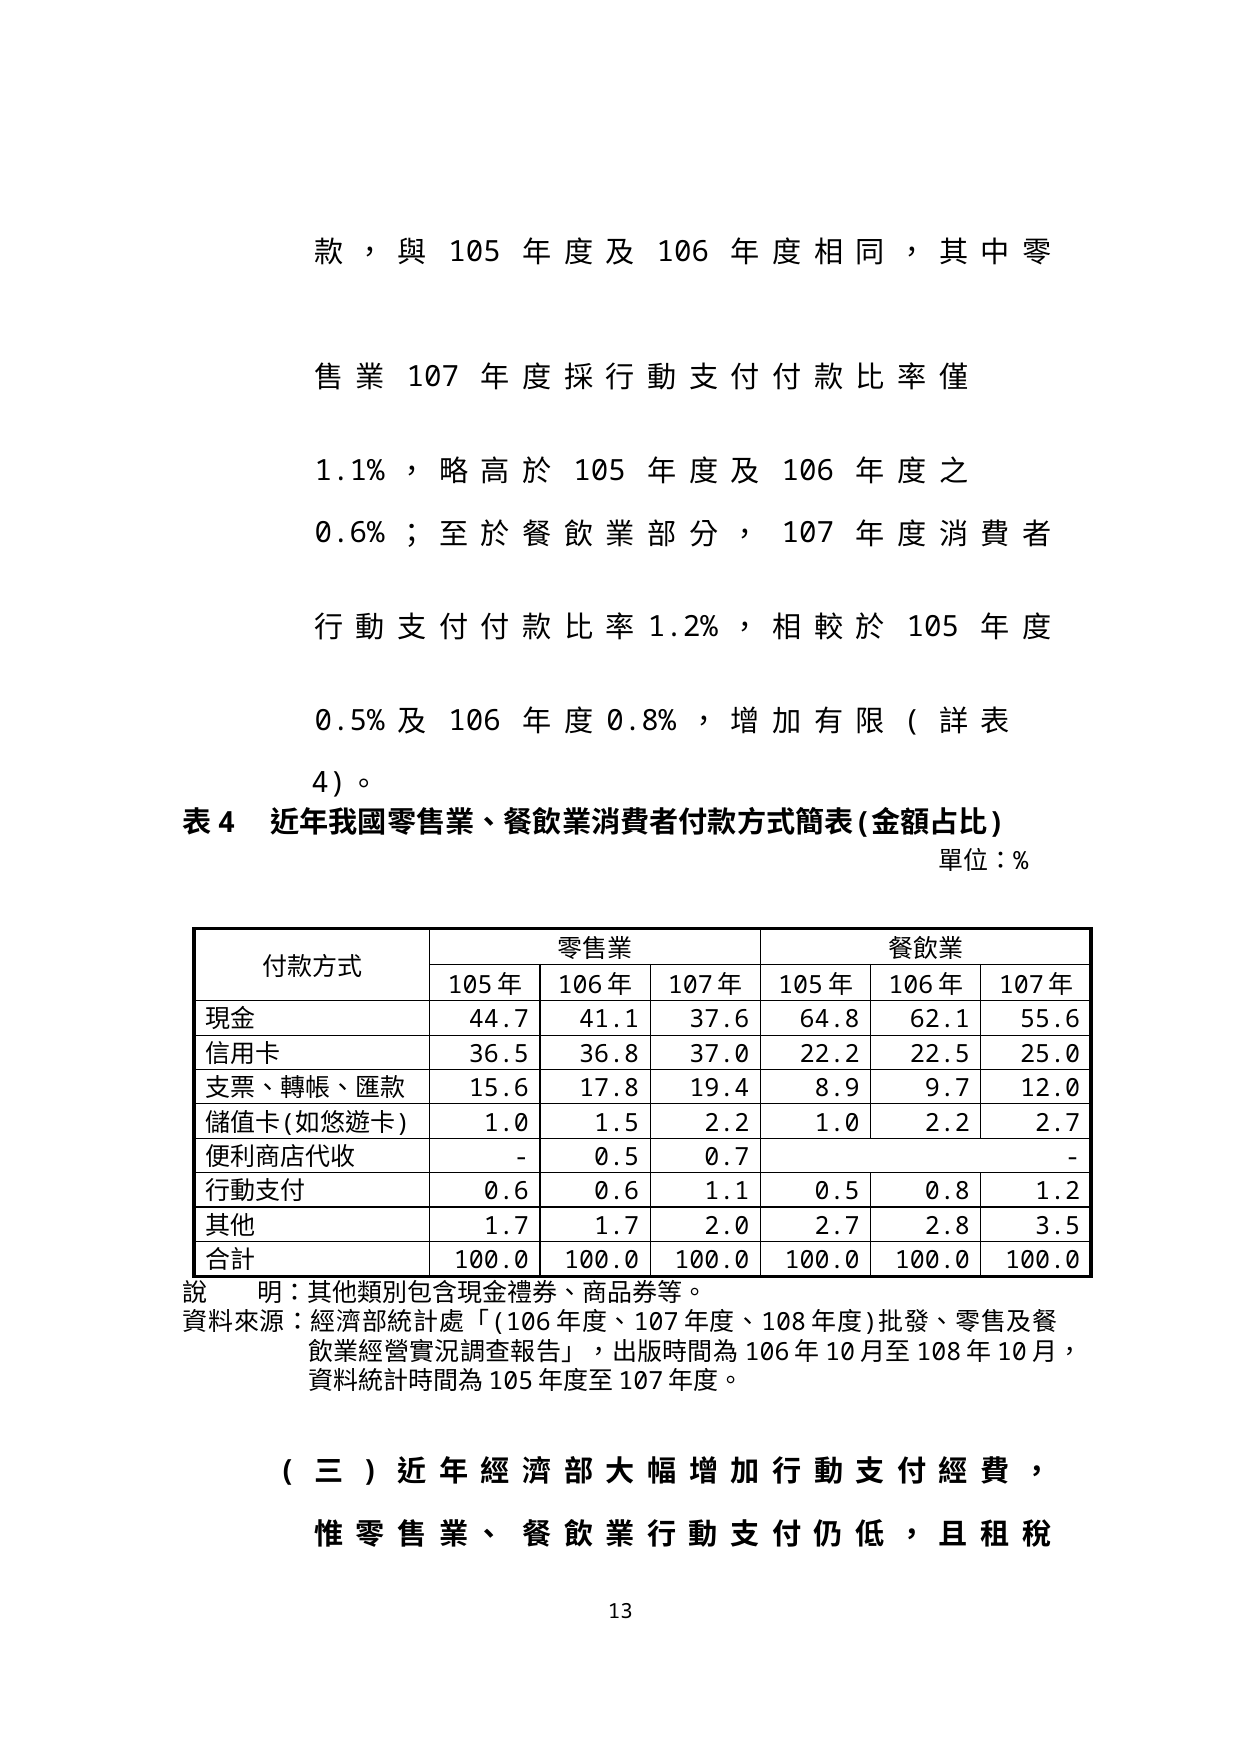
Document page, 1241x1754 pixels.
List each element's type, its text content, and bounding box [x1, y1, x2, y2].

table_cell 55.6 [981, 1001, 1089, 1034]
table_cell 100.0 [651, 1242, 760, 1275]
table_cell 2.8 [871, 1208, 980, 1241]
text 說 明：其他類別包含現金禮券、商品券等。 [183, 1278, 1058, 1307]
table_cell 17.8 [541, 1070, 650, 1103]
table_cell 22.2 [761, 1036, 870, 1069]
table_cell 105年 [761, 965, 870, 1000]
table_cell 100.0 [430, 1242, 539, 1275]
table_cell 1.0 [761, 1104, 870, 1138]
table_cell 1.7 [541, 1208, 650, 1241]
table_cell 64.8 [761, 1001, 870, 1034]
table_cell 106年 [541, 965, 650, 1000]
table_header 零售業 [430, 930, 760, 964]
table_cell 37.6 [651, 1001, 760, 1034]
table_cell 105年 [430, 965, 539, 1000]
text 款，與105年度及106年度相同，其中零售業107年度採行動支付付款比率僅1.1%，略高於105年度及106年度之0.6%；至於餐飲業部分，107年度消費者行動支付付款比率1.2%，相較於105年度0.5%及106年度0.8%，增加有限(詳表4)。 [271, 177, 1058, 802]
table_header 付款方式 [196, 930, 429, 1000]
table_cell 0.8 [871, 1173, 980, 1206]
table_cell 107年 [651, 965, 760, 1000]
table_cell - [430, 1139, 539, 1172]
table_cell 2.0 [651, 1208, 760, 1241]
table_cell 100.0 [761, 1242, 870, 1275]
table_cell 36.5 [430, 1036, 539, 1069]
table_cell 0.7 [651, 1139, 760, 1172]
table_cell 100.0 [981, 1242, 1089, 1275]
table_cell 其他 [196, 1208, 429, 1241]
table_cell 2.2 [651, 1104, 760, 1138]
table_cell 合計 [196, 1242, 429, 1275]
table_cell 0.5 [761, 1173, 870, 1206]
table_cell 1.2 [981, 1173, 1089, 1206]
table_cell 25.0 [981, 1036, 1089, 1069]
table_cell 36.8 [541, 1036, 650, 1069]
table_cell 1.0 [430, 1104, 539, 1138]
table_cell - [761, 1139, 1089, 1172]
table_cell 0.6 [541, 1173, 650, 1206]
table_cell 2.7 [981, 1104, 1089, 1138]
text 表4 近年我國零售業、餐飲業消費者付款方式簡表(金額占比) [183, 802, 1028, 840]
text (三)近年經濟部大幅增加行動支付經費，惟零售業、餐飲業行動支付仍低，且租稅 [242, 1427, 1058, 1552]
table_cell 支票、轉帳、匯款 [196, 1070, 429, 1103]
text 單位：% [183, 840, 1028, 877]
table_cell 41.1 [541, 1001, 650, 1034]
table_cell 100.0 [541, 1242, 650, 1275]
table_cell 37.0 [651, 1036, 760, 1069]
table_cell 15.6 [430, 1070, 539, 1103]
table_cell 信用卡 [196, 1036, 429, 1069]
table_cell 22.5 [871, 1036, 980, 1069]
table_cell 44.7 [430, 1001, 539, 1034]
table_cell 便利商店代收 [196, 1139, 429, 1172]
table_cell 1.1 [651, 1173, 760, 1206]
table_cell 2.7 [761, 1208, 870, 1241]
table_cell 19.4 [651, 1070, 760, 1103]
table_cell 2.2 [871, 1104, 980, 1138]
table_cell 9.7 [871, 1070, 980, 1103]
table_cell 106年 [871, 965, 980, 1000]
table_cell 1.5 [541, 1104, 650, 1138]
table_cell 現金 [196, 1001, 429, 1034]
table_cell 3.5 [981, 1208, 1089, 1241]
table_cell 0.5 [541, 1139, 650, 1172]
table_cell 行動支付 [196, 1173, 429, 1206]
table_cell 8.9 [761, 1070, 870, 1103]
table_cell 儲值卡(如悠遊卡) [196, 1104, 429, 1138]
text 資料來源：經濟部統計處「(106年度、107年度、108年度)批發、零售及餐飲業經營實況調查報告」，出版時間為106年10月至108年10月，資料統計時間為105年度至107年度。 [183, 1307, 1058, 1395]
table_cell 100.0 [871, 1242, 980, 1275]
table_cell 0.6 [430, 1173, 539, 1206]
table_cell 12.0 [981, 1070, 1089, 1103]
table_cell 107年 [981, 965, 1089, 1000]
table_header 餐飲業 [761, 930, 1089, 964]
table_cell 62.1 [871, 1001, 980, 1034]
table_cell 1.7 [430, 1208, 539, 1241]
